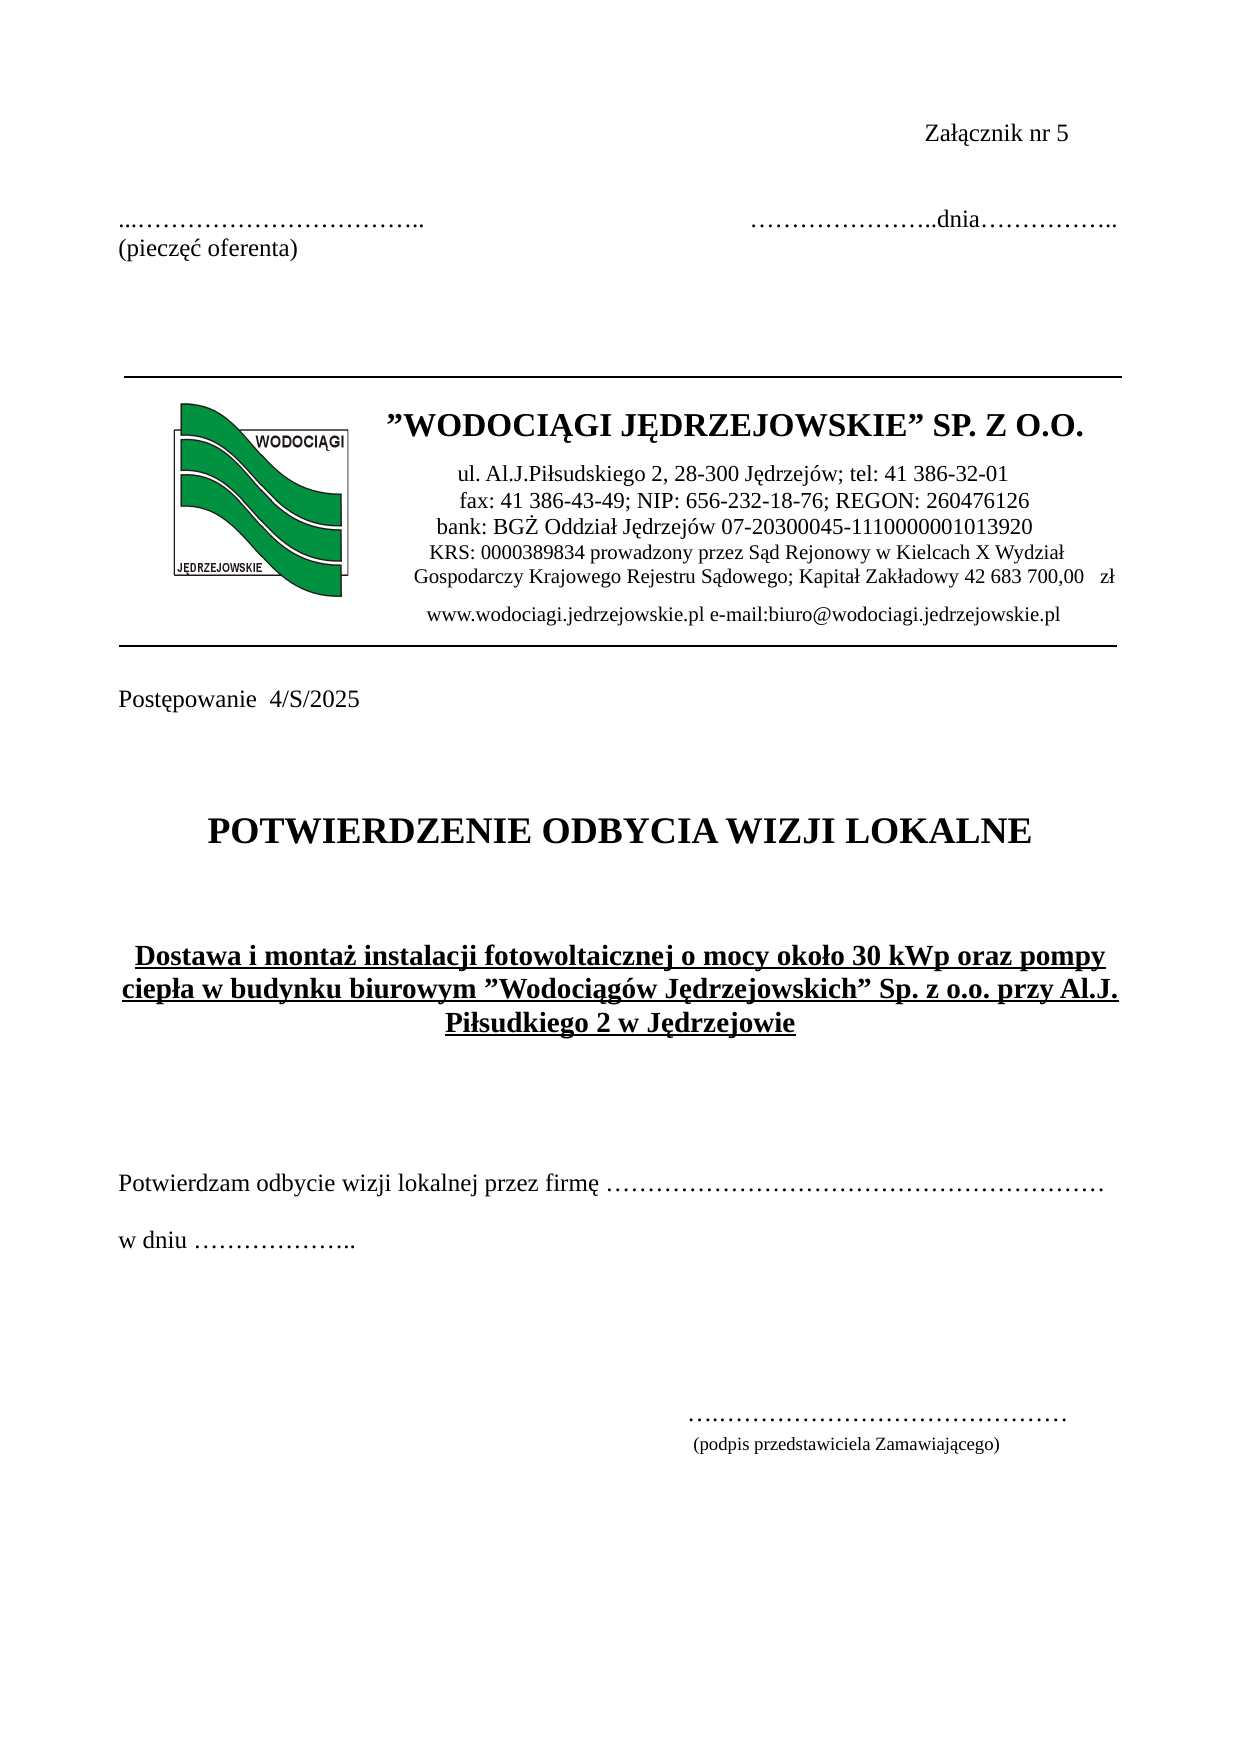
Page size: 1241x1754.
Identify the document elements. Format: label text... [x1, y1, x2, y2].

text w dniu ……………….. [118, 1225, 1122, 1254]
text Postępowanie 4/S/2025 [118, 684, 1122, 713]
text [118, 406, 173, 444]
text Załącznik nr 5 [118, 118, 1122, 147]
text ul. Al.J.Piłsudskiego 2, 28-300 Jędrzejów; tel: 41 386-32-01 [349, 458, 1122, 487]
text (podpis przedstawiciela Zamawiającego) [118, 1427, 1122, 1455]
text POTWIERDZENIE ODBYCIA WIZJI LOKALNE [118, 808, 1122, 852]
text [118, 513, 173, 540]
text [118, 458, 173, 487]
text bank: BGŻ Oddział Jędrzejów 07-20300045-1110000001013920 [349, 513, 1122, 540]
text fax: 41 386-43-49; NIP: 656-232-18-76; REGON: 260476126 [349, 487, 1122, 513]
text Dostawa i montaż instalacji fotowoltaicznej o mocy około 30 kWp oraz pompy ciepła w budynku biurowym ”Wodociągów Jędrzejowskich” Sp. z o.o. przy Al.J. Piłsudkiego 2 w Jędrzejowie [118, 938, 1122, 1038]
text Gospodarczy Krajowego Rejestru Sądowego; Kapitał Zakładowy 42 683 700,00 zł [349, 564, 1122, 588]
text ...…………………………….. …………………..dnia…………….. [118, 204, 1122, 233]
text [118, 540, 173, 564]
text ….…………………………………… [118, 1398, 1122, 1427]
text Potwierdzam odbycie wizji lokalnej przez firmę …………………………………………………… [118, 1168, 1122, 1197]
text KRS: 0000389834 prowadzony przez Sąd Rejonowy w Kielcach X Wydział [349, 540, 1122, 564]
text [118, 487, 173, 513]
text www.wodociagi.jedrzejowskie.pl e-mail:biuro@wodociagi.jedrzejowskie.pl [118, 602, 1122, 626]
text (pieczęć oferenta) [118, 233, 1122, 262]
text ”WODOCIĄGI JĘDRZEJOWSKIE” SP. Z O.O. [349, 406, 1122, 444]
